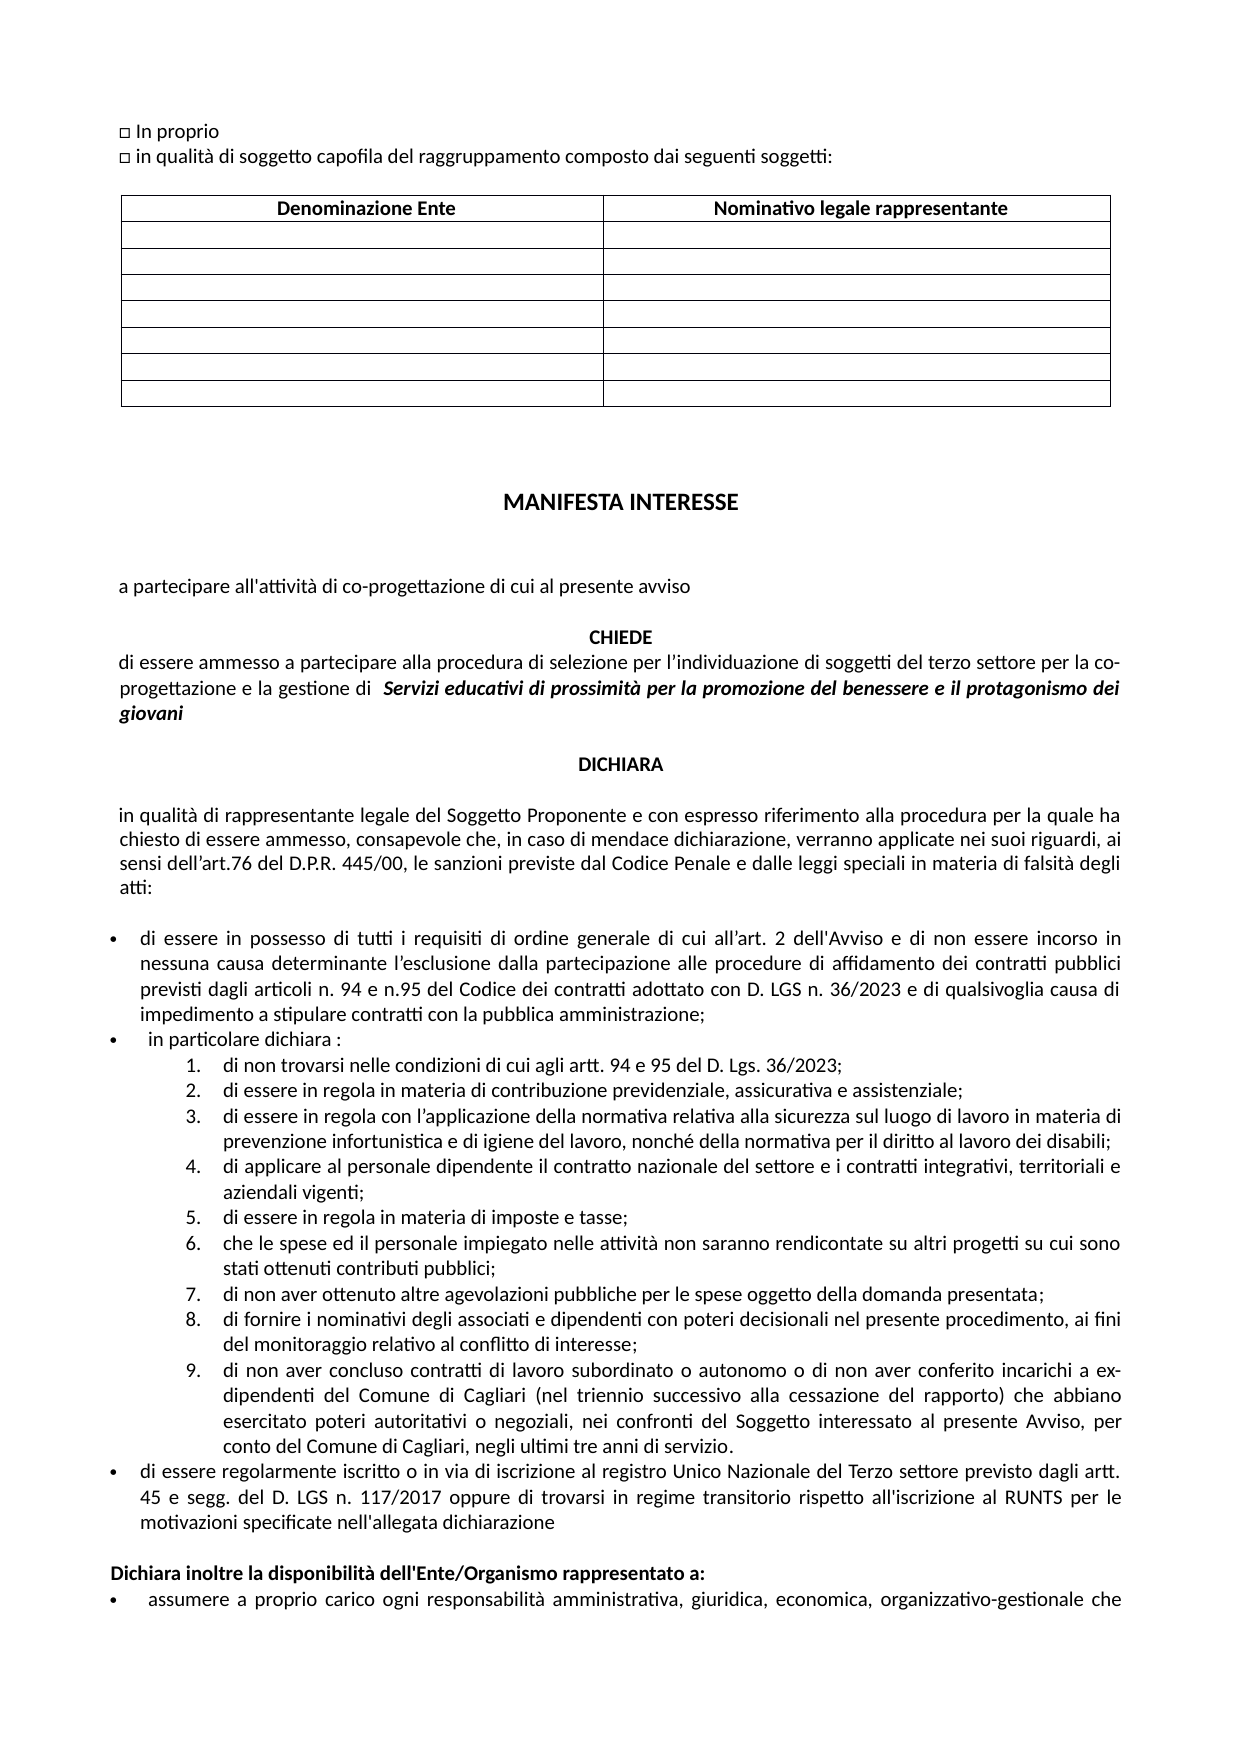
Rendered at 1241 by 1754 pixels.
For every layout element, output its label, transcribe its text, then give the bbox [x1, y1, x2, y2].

list di applicare al personale dipendente il contratto nazionale del settore e i contratti integrativi, territoriali e aziendali vigenti; [185, 1154, 1123, 1204]
table_cell [122, 301, 603, 327]
table_cell [122, 275, 603, 300]
table_cell [122, 354, 603, 380]
list assumere a proprio carico ogni responsabilità amministrativa, giuridica, economica, organizzativo-gestionale che [110, 1586, 1123, 1611]
list di essere in possesso di tutti i requisiti di ordine generale di cui all’art. 2 dell'Avviso e di non essere incorso in nessuna causa determinante l’esclusione dalla partecipazione alle procedure di affidamento dei contratti pubblici previsti dagli articoli n. 94 e n.95 del Codice dei contratti adottato con D. LGS n. 36/2023 e di qualsivoglia causa di impedimento a stipulare contratti con la pubblica amministrazione; [110, 925, 1123, 1027]
table_cell [604, 328, 1110, 353]
text □ In proprio [118, 118, 1123, 144]
list di essere regolarmente iscritto o in via di iscrizione al registro Unico Nazionale del Terzo settore previsto dagli artt. 45 e segg. del D. LGS n. 117/2017 oppure di trovarsi in regime transitorio rispetto all'iscrizione al RUNTS per le motivazioni specificate nell'allegata dichiarazione [110, 1459, 1123, 1535]
text a partecipare all'attività di co-progettazione di cui al presente avviso [118, 573, 1123, 599]
list di non aver concluso contratti di lavoro subordinato o autonomo o di non aver conferito incarichi a ex-dipendenti del Comune di Cagliari (nel triennio successivo alla cessazione del rapporto) che abbiano esercitato poteri autoritativi o negoziali, nei confronti del Soggetto interessato al presente Avviso, per conto del Comune di Cagliari, negli ultimi tre anni di servizio. [185, 1357, 1123, 1459]
text CHIEDE [118, 624, 1123, 649]
list di essere in regola con l’applicazione della normativa relativa alla sicurezza sul luogo di lavoro in materia di prevenzione infortunistica e di igiene del lavoro, nonché della normativa per il diritto al lavoro dei disabili; [185, 1103, 1123, 1154]
list in particolare dichiara : [110, 1027, 1123, 1052]
list di non trovarsi nelle condizioni di cui agli artt. 94 e 95 del D. Lgs. 36/2023; [185, 1052, 1123, 1077]
table_header Nominativo legale rappresentante [604, 196, 1110, 221]
text □ in qualità di soggetto capofila del raggruppamento composto dai seguenti soggetti: [118, 144, 1123, 169]
list di fornire i nominativi degli associati e dipendenti con poteri decisionali nel presente procedimento, ai fini del monitoraggio relativo al conflitto di interesse; [185, 1306, 1123, 1357]
table_cell [604, 301, 1110, 327]
list di essere in regola in materia di contribuzione previdenziale, assicurativa e assistenziale; [185, 1077, 1123, 1103]
table_cell [604, 381, 1110, 406]
list di non aver ottenuto altre agevolazioni pubbliche per le spese oggetto della domanda presentata; [185, 1281, 1123, 1306]
list Dichiara inoltre la disponibilità dell'Ente/Organismo rappresentato a: [110, 1560, 1123, 1586]
table_cell [604, 275, 1110, 300]
text DICHIARA [118, 751, 1123, 777]
table_cell [122, 249, 603, 274]
list di essere in regola in materia di imposte e tasse; [185, 1204, 1123, 1230]
table_cell [122, 381, 603, 406]
table_header Denominazione Ente [122, 196, 603, 221]
text in qualità di rappresentante legale del Soggetto Proponente e con espresso riferimento alla procedura per la quale ha chiesto di essere ammesso, consapevole che, in caso di mendace dichiarazione, verranno applicate nei suoi riguardi, ai sensi dell’art.76 del D.P.R. 445/00, le sanzioni previste dal Codice Penale e dalle leggi speciali in materia di falsità degli atti: [118, 802, 1123, 900]
table_cell [604, 354, 1110, 380]
table_cell [604, 222, 1110, 247]
text MANIFESTA INTERESSE [119, 486, 1123, 517]
table_cell [122, 222, 603, 247]
table_cell [122, 328, 603, 353]
table_cell [604, 249, 1110, 274]
list che le spese ed il personale impiegato nelle attività non saranno rendicontate su altri progetti su cui sono stati ottenuti contributi pubblici; [185, 1230, 1123, 1281]
text di essere ammesso a partecipare alla procedura di selezione per l’individuazione di soggetti del terzo settore per la co-progettazione e la gestione di Servizi educativi di prossimità per la promozione del benessere e il protagonismo dei giovani [118, 649, 1123, 726]
